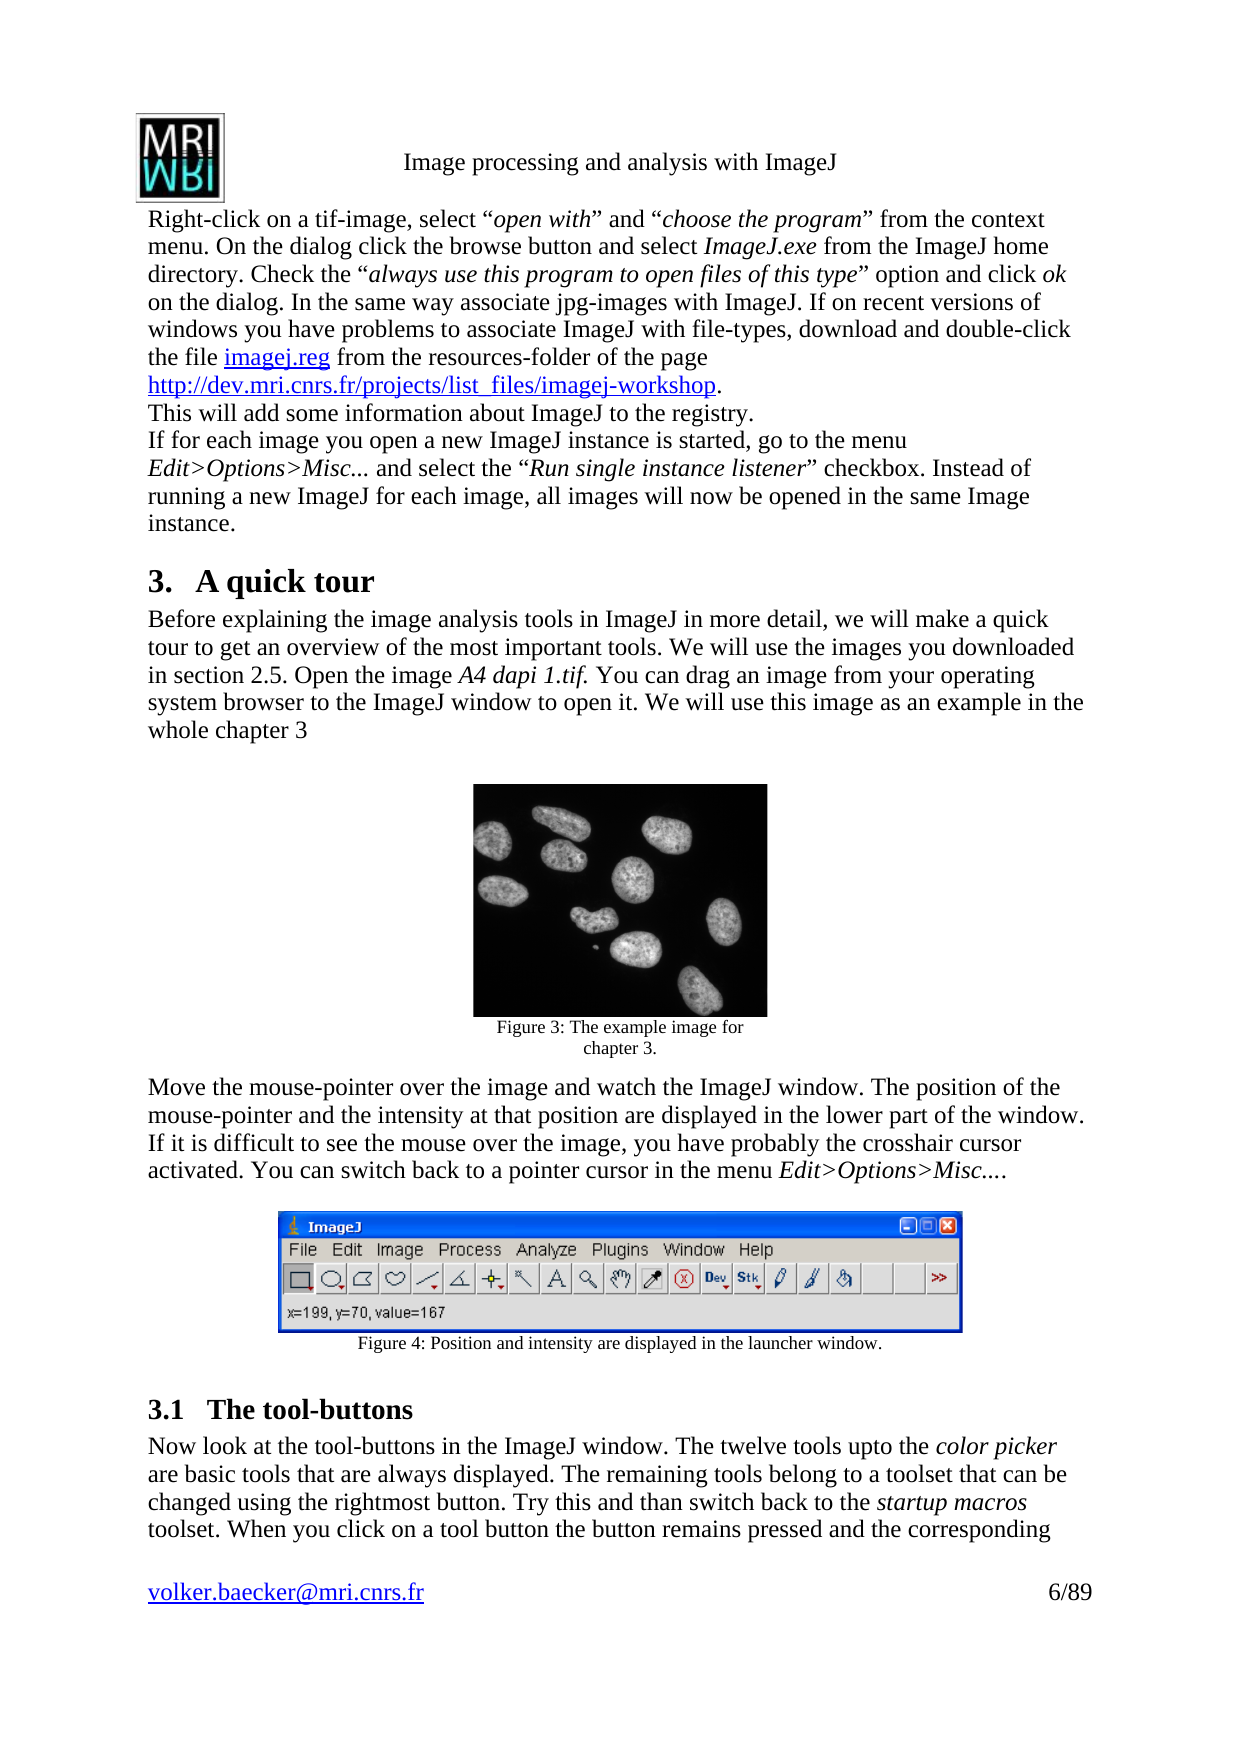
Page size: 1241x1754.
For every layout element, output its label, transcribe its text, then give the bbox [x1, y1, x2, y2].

text Figure 3: The example image for chapter 3. [473, 1017, 767, 1058]
text Move the mouse-pointer over the image and watch the ImageJ window. The position of the mouse-pointer and the intensity at that position are displayed in the lower part of the window. If it is difficult to see the mouse over the image, you have probably the crosshair cursor activated. You can switch back to a pointer cursor in the menu Edit>Options>Misc.... [148, 1073, 1092, 1184]
text Right-click on a tif-image, select “open with” and “choose the program” from the context menu. On the dialog click the browse button and select ImageJ.exe from the ImageJ home directory. Check the “always use this program to open files of this type” option and click ok on the dialog. In the same way associate jpg-images with ImageJ. If on recent versions of windows you have problems to associate ImageJ with file-types, download and double-click the file imagej.reg from the resources-folder of the page http://dev.mri.cnrs.fr/projects/list_files/imagej-workshop. This will add some information about ImageJ to the registry. [148, 205, 1092, 426]
picture [278, 1211, 963, 1333]
subtitle A quick tour [148, 562, 1092, 599]
text Figure 4: Position and intensity are displayed in the launcher window. [278, 1333, 962, 1354]
picture [473, 784, 768, 1017]
text Before explaining the image analysis tools in ImageJ in more detail, we will make a quick tour to get an overview of the most important tools. We will use the images you downloaded in section 2.5. Open the image A4 dapi 1.tif. You can drag an image from your operating system browser to the ImageJ window to open it. We will use this image as an example in the whole chapter 3. [148, 605, 1092, 744]
subtitle The tool-buttons [148, 1394, 1092, 1426]
text If for each image you open a new ImageJ instance is started, go to the menu Edit>Options>Misc... and select the “Run single instance listener” checkbox. Instead of running a new ImageJ for each image, all images will now be opened in the same Image instance. [148, 426, 1092, 537]
text Now look at the tool-buttons in the ImageJ window. The twelve tools upto the color picker are basic tools that are always displayed. The remaining tools belong to a toolset that can be changed using the rightmost button. Try this and than switch back to the startup macros toolset. When you click on a tool button the button remains pressed and the corresponding [148, 1432, 1092, 1543]
picture [135, 113, 225, 203]
